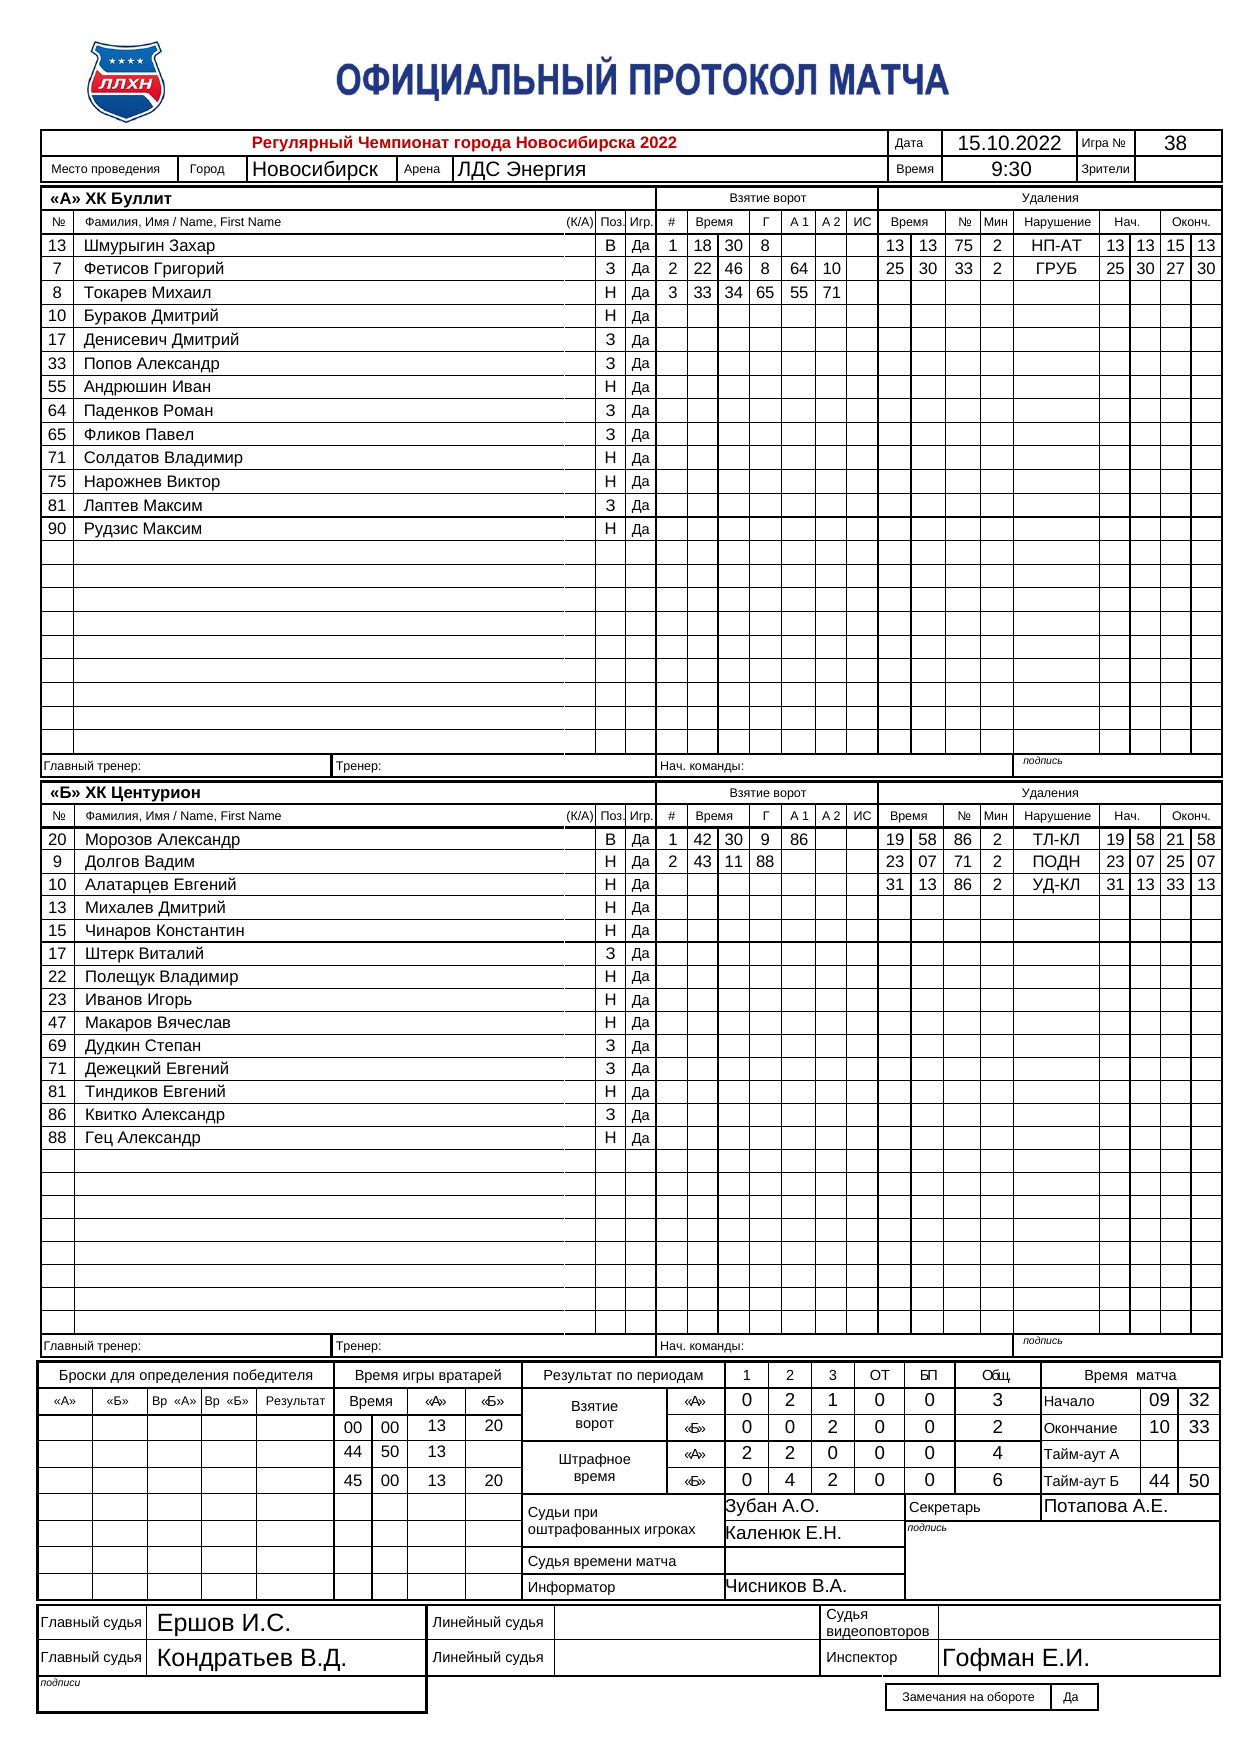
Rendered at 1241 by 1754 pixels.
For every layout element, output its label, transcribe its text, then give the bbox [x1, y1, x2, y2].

table_cell № [42, 211, 73, 233]
table_cell [847, 943, 877, 964]
table_cell [408, 1521, 465, 1546]
table_cell [981, 1173, 1013, 1195]
table_cell [944, 1196, 980, 1218]
table_cell [626, 565, 655, 587]
table_cell [1014, 1058, 1099, 1079]
table_cell [750, 305, 781, 327]
table_cell [1014, 1219, 1099, 1241]
table_cell [1131, 683, 1160, 706]
table_cell [981, 541, 1013, 564]
table_cell [847, 1265, 877, 1287]
table_cell [596, 683, 625, 706]
table_cell [1100, 541, 1129, 564]
table_cell 2 [769, 1389, 811, 1413]
table_cell [782, 518, 815, 540]
table_cell [74, 541, 564, 564]
table_cell [981, 1196, 1013, 1218]
table_cell ИС [847, 211, 877, 233]
table_cell [428, 1677, 882, 1711]
table_cell [782, 494, 815, 516]
table_cell [847, 328, 877, 351]
table_cell [981, 1219, 1013, 1241]
table_cell [74, 730, 564, 753]
table_cell [1131, 612, 1160, 634]
table_cell 25 [1100, 257, 1129, 280]
table_cell [1014, 920, 1099, 941]
table_cell [1161, 305, 1190, 327]
table_cell [335, 1521, 371, 1546]
table_cell [1100, 1104, 1129, 1126]
table_cell [912, 1035, 943, 1057]
table_cell 34 [719, 281, 749, 303]
table_cell [981, 1035, 1013, 1057]
table_cell 19 [879, 829, 910, 849]
table_header Замечания на обороте [887, 1685, 1050, 1709]
table_cell 13 [408, 1416, 465, 1440]
table_cell [782, 1081, 815, 1103]
table_cell [847, 1012, 877, 1033]
table_cell З [596, 1058, 625, 1079]
table_cell Н [596, 1081, 625, 1103]
table_cell [466, 1441, 521, 1467]
table_cell НП-АТ [1014, 235, 1099, 256]
table_cell [1131, 636, 1160, 658]
table_cell [1100, 943, 1129, 964]
table_cell [1161, 966, 1190, 987]
table_cell Инспектор [821, 1640, 938, 1675]
table_cell [565, 588, 595, 611]
table_cell [75, 1219, 564, 1241]
table_cell [1192, 281, 1221, 303]
table_cell [688, 659, 717, 682]
table_cell [750, 1127, 781, 1149]
table_cell [626, 636, 655, 658]
table_cell «А» [668, 1389, 724, 1413]
table_cell [912, 1311, 943, 1333]
table_cell Да [626, 1127, 655, 1149]
table_cell 0 [726, 1389, 768, 1413]
table_cell [912, 305, 945, 327]
table_header 1 [726, 1363, 768, 1387]
table_cell [1131, 1058, 1160, 1079]
table_cell «А» [668, 1442, 724, 1467]
table_cell [816, 1288, 846, 1310]
table_cell 86 [782, 829, 815, 849]
table_cell [626, 1288, 655, 1310]
table_cell [93, 1494, 147, 1520]
table_cell [847, 1219, 877, 1241]
table_cell [75, 1311, 564, 1333]
table_cell 11 [719, 850, 749, 872]
table_cell [688, 1081, 717, 1103]
table_cell [1131, 1242, 1160, 1264]
table_cell [1161, 1288, 1190, 1310]
table_cell [257, 1416, 333, 1440]
table_cell [466, 1547, 521, 1573]
table_cell [1131, 376, 1160, 398]
table_cell [596, 588, 625, 611]
table_cell 43 [688, 850, 717, 872]
table_cell [1014, 352, 1099, 374]
table_cell подпись [1014, 1335, 1221, 1356]
table_cell [93, 1416, 147, 1440]
table_cell Токарев Михаил [74, 281, 564, 303]
table_cell [879, 612, 910, 634]
table_cell [879, 1081, 910, 1103]
table_cell [565, 305, 595, 327]
table_cell 13 [912, 874, 943, 895]
table_cell [42, 565, 73, 587]
table_cell [74, 636, 564, 658]
table_cell 33 [688, 281, 717, 303]
table_cell [1100, 707, 1129, 729]
table_cell [466, 1574, 521, 1599]
table_cell Попов Александр [74, 352, 564, 374]
table_cell Тайм-аут Б [1042, 1468, 1140, 1493]
table_cell 0 [855, 1415, 904, 1440]
table_cell подпись [906, 1522, 1219, 1599]
table_cell Главный судья [39, 1640, 146, 1675]
table_cell 13 [912, 235, 945, 256]
table_cell [1192, 683, 1221, 706]
table_cell Новосибирск [248, 157, 396, 181]
table_cell Время [889, 157, 941, 181]
table_cell 0 [812, 1442, 854, 1467]
table_cell [657, 399, 687, 422]
table_cell 2 [812, 1415, 854, 1440]
table_header Удаления [879, 188, 1221, 209]
table_cell [879, 1012, 910, 1033]
table_cell [688, 470, 717, 493]
table_cell Н [596, 989, 625, 1011]
table_cell Оконч. [1161, 805, 1221, 826]
table_cell [879, 1242, 910, 1264]
table_cell [912, 281, 945, 303]
table_cell [1014, 470, 1099, 493]
table_cell [257, 1574, 333, 1599]
table_cell [626, 1242, 655, 1264]
table_cell [946, 399, 980, 422]
table_cell [847, 281, 877, 303]
table_cell [879, 541, 910, 564]
table_cell [782, 683, 815, 706]
table_cell [719, 874, 749, 895]
table_cell [782, 1219, 815, 1241]
table_cell [750, 588, 781, 611]
table_cell [1161, 1219, 1190, 1241]
table_cell [750, 683, 781, 706]
table_cell [565, 943, 595, 964]
table_cell «Б» [668, 1468, 724, 1493]
table_cell [816, 1173, 846, 1195]
table_cell 18 [688, 235, 717, 256]
table_cell [816, 1035, 846, 1057]
table_cell [657, 659, 687, 682]
table_cell [719, 1196, 749, 1218]
table_cell [847, 423, 877, 445]
table_cell [626, 730, 655, 753]
table_cell [373, 1521, 407, 1546]
table_cell 0 [905, 1389, 954, 1413]
table_cell [1161, 518, 1190, 540]
table_cell 65 [42, 423, 73, 445]
table_cell [1014, 1242, 1099, 1264]
table_cell [626, 659, 655, 682]
table_cell [847, 565, 877, 587]
table_cell [782, 920, 815, 941]
table_cell [657, 423, 687, 445]
table_cell [565, 989, 595, 1011]
table_cell [816, 541, 846, 564]
table_cell [466, 1521, 521, 1546]
table_cell [565, 565, 595, 587]
table_cell № [946, 211, 980, 233]
table_cell (К/А) [565, 211, 595, 233]
table_cell [1161, 730, 1190, 753]
table_cell 9 [750, 829, 781, 849]
table_cell 86 [944, 874, 980, 895]
table_cell [782, 1196, 815, 1218]
table_cell [39, 1416, 92, 1440]
table_cell [816, 376, 846, 398]
table_cell [688, 1173, 717, 1195]
table_cell [847, 1196, 877, 1218]
table_cell [688, 874, 717, 895]
table_cell [750, 1012, 781, 1033]
table_cell 27 [1161, 257, 1190, 280]
table_cell [1161, 352, 1190, 374]
table_cell [657, 352, 687, 374]
table_cell [847, 636, 877, 658]
table_cell [1161, 707, 1190, 729]
table_cell [719, 1081, 749, 1103]
table_cell Н [596, 446, 625, 469]
table_cell [202, 1441, 256, 1467]
table_cell [555, 1606, 819, 1639]
table_cell [1100, 352, 1129, 374]
table_cell [847, 1035, 877, 1057]
table_cell [946, 470, 980, 493]
table_cell [750, 328, 781, 351]
table_cell Н [596, 874, 625, 895]
table_cell [750, 989, 781, 1011]
table_cell [1014, 423, 1099, 445]
table_cell [782, 1242, 815, 1264]
table_cell [1014, 636, 1099, 658]
table_cell [944, 1242, 980, 1264]
table_cell Да [626, 1058, 655, 1079]
table_cell [1192, 896, 1221, 918]
table_cell [816, 518, 846, 540]
table_cell З [596, 328, 625, 351]
table_cell [944, 1058, 980, 1079]
table_cell [657, 541, 687, 564]
table_cell [202, 1416, 256, 1440]
table_cell [626, 707, 655, 729]
table_cell [847, 376, 877, 398]
table_cell [596, 1173, 625, 1195]
table_cell [750, 1242, 781, 1264]
table_cell Город [179, 157, 246, 181]
table_cell 42 [688, 829, 717, 849]
table_cell Бураков Дмитрий [74, 305, 564, 327]
table_cell [1131, 423, 1160, 445]
table_cell [42, 1288, 74, 1310]
table_cell [719, 1104, 749, 1126]
table_cell [565, 494, 595, 516]
table_cell [565, 1150, 595, 1172]
table_cell Линейный судья [428, 1640, 554, 1675]
table_cell [42, 1265, 74, 1287]
table_cell [944, 1288, 980, 1310]
table_cell # [657, 805, 687, 826]
table_cell Фамилия, Имя / Name, First Name [74, 211, 565, 233]
table_cell Судьи при оштрафованных игроках [523, 1495, 724, 1546]
table_cell [335, 1547, 371, 1573]
table_cell 0 [855, 1442, 904, 1467]
table_cell № [944, 805, 980, 826]
table_cell Н [596, 305, 625, 327]
table_cell [879, 1196, 910, 1218]
table_cell [596, 1288, 625, 1310]
table_cell [466, 1494, 521, 1520]
table_cell [42, 1219, 74, 1241]
table_cell Лаптев Максим [74, 494, 564, 516]
table_cell Да [626, 518, 655, 540]
table_cell [688, 305, 717, 327]
table_cell [596, 565, 625, 587]
table_cell [1131, 565, 1160, 587]
table_cell [750, 376, 781, 398]
table_cell [148, 1416, 201, 1440]
table_cell [688, 518, 717, 540]
table_header 38 [1136, 131, 1221, 155]
table_cell [782, 305, 815, 327]
table_cell [1014, 1081, 1099, 1103]
table_cell [75, 1196, 564, 1218]
table_cell Г [750, 211, 781, 233]
table_cell [1014, 541, 1099, 564]
table_cell Да [626, 874, 655, 895]
table_cell 25 [879, 257, 910, 280]
table_cell [74, 659, 564, 682]
table_cell 2 [981, 829, 1013, 849]
table_cell [879, 636, 910, 658]
table_cell Мин [981, 805, 1013, 826]
table_cell [688, 565, 717, 587]
table_cell [944, 1104, 980, 1126]
table_cell 86 [944, 829, 980, 849]
picture [5, 28, 1179, 129]
table_cell [1192, 376, 1221, 398]
table_cell [626, 1196, 655, 1218]
table_cell [847, 1081, 877, 1103]
table_cell [912, 683, 945, 706]
table_cell [626, 1219, 655, 1241]
table_cell [879, 305, 910, 327]
table_cell [1131, 1150, 1160, 1172]
table_cell [782, 989, 815, 1011]
table_cell [946, 281, 980, 303]
table_cell [75, 1265, 564, 1287]
table_cell Да [626, 920, 655, 941]
table_cell Место проведения [42, 157, 177, 181]
table_cell [1192, 1150, 1221, 1172]
table_cell [816, 1058, 846, 1079]
table_cell [946, 707, 980, 729]
table_cell [782, 423, 815, 445]
table_cell 2 [981, 874, 1013, 895]
table_cell [75, 1242, 564, 1264]
table_cell Окончание [1042, 1415, 1140, 1440]
table_cell [148, 1547, 201, 1573]
table_cell Взятие ворот [523, 1389, 666, 1440]
table_cell [1136, 157, 1221, 181]
table_cell Н [596, 281, 625, 303]
table_cell [883, 1677, 1220, 1681]
table_cell [816, 1081, 846, 1103]
table_cell [782, 707, 815, 729]
table_cell Н [596, 1012, 625, 1033]
table_cell Информатор [523, 1575, 724, 1599]
table_cell [816, 588, 846, 611]
table_cell [565, 920, 595, 941]
table_cell [688, 1265, 717, 1287]
table_cell 22 [42, 966, 74, 987]
table_cell [626, 612, 655, 634]
table_cell [981, 683, 1013, 706]
table_cell Начало [1042, 1389, 1140, 1413]
table_cell [750, 612, 781, 634]
table_cell 8 [42, 281, 73, 303]
table_cell 55 [42, 376, 73, 398]
table_cell [565, 281, 595, 303]
table_cell [1100, 1127, 1129, 1149]
table_cell [596, 1196, 625, 1218]
table_cell [1100, 518, 1129, 540]
table_cell [912, 328, 945, 351]
table_cell [981, 494, 1013, 516]
table_cell Главный судья [39, 1606, 146, 1639]
table_cell [1100, 399, 1129, 422]
table_cell 13 [408, 1468, 465, 1493]
table_cell 4 [956, 1442, 1040, 1467]
table_cell З [596, 352, 625, 374]
table_cell [93, 1574, 147, 1599]
table_cell [565, 423, 595, 445]
table_cell 0 [726, 1415, 768, 1440]
table_cell 10 [42, 874, 74, 895]
table_cell [565, 257, 595, 280]
table_cell [981, 989, 1013, 1011]
table_cell [1192, 1173, 1221, 1195]
table_cell [42, 1242, 74, 1264]
table_cell [847, 352, 877, 374]
table_cell [847, 920, 877, 941]
table_cell [42, 612, 73, 634]
table_cell [847, 1150, 877, 1172]
table_cell 75 [946, 235, 980, 256]
table_cell [981, 328, 1013, 351]
table_cell [879, 730, 910, 753]
table_cell [1161, 541, 1190, 564]
table_cell [847, 829, 877, 849]
table_cell 55 [782, 281, 815, 303]
table_cell [1014, 1035, 1099, 1057]
table_cell [816, 636, 846, 658]
table_cell 10 [42, 305, 73, 327]
table_cell [750, 399, 781, 422]
table_cell [202, 1547, 256, 1573]
table_cell [1131, 1104, 1160, 1126]
table_cell [719, 541, 749, 564]
table_cell [565, 707, 595, 729]
table_cell [565, 850, 595, 872]
table_cell [565, 1173, 595, 1195]
table_cell [1161, 636, 1190, 658]
table_cell [688, 352, 717, 374]
table_cell [565, 1242, 595, 1264]
table_cell [1192, 1196, 1221, 1218]
table_cell [782, 1311, 815, 1333]
table_cell [657, 943, 687, 964]
table_cell [946, 446, 980, 469]
table_cell [1192, 588, 1221, 611]
table_cell [879, 518, 910, 540]
table_cell [719, 1012, 749, 1033]
table_cell 30 [1131, 257, 1160, 280]
table_cell [1161, 989, 1190, 1011]
table_cell [75, 1288, 564, 1310]
table_cell 21 [1161, 829, 1190, 849]
table_cell В [596, 829, 625, 849]
table_cell [750, 1265, 781, 1287]
table_cell [719, 1219, 749, 1241]
table_cell [782, 966, 815, 987]
table_cell [1100, 1219, 1129, 1241]
table_cell [879, 565, 910, 587]
table_cell [688, 1035, 717, 1057]
table_cell 13 [42, 235, 73, 256]
table_cell [816, 730, 846, 753]
table_cell [750, 1104, 781, 1126]
table_header Да [1052, 1685, 1097, 1709]
table_cell 13 [408, 1441, 465, 1467]
table_cell [750, 518, 781, 540]
table_cell [946, 518, 980, 540]
table_cell 25 [1161, 850, 1190, 872]
table_cell Время [335, 1389, 407, 1413]
table_cell «Б» [93, 1389, 147, 1413]
table_cell Фетисов Григорий [74, 257, 564, 280]
table_cell [1100, 305, 1129, 327]
table_cell [782, 1035, 815, 1057]
table_cell [688, 730, 717, 753]
table_cell [626, 1150, 655, 1172]
table_cell [726, 1548, 904, 1573]
table_cell [565, 376, 595, 398]
table_cell З [596, 257, 625, 280]
table_header 15.10.2022 [943, 131, 1076, 155]
table_cell Судья видеоповторов [821, 1606, 938, 1639]
table_cell [1014, 1104, 1099, 1126]
table_cell [1100, 612, 1129, 634]
table_cell Фликов Павел [74, 423, 564, 445]
table_cell [688, 541, 717, 564]
table_cell [688, 636, 717, 658]
table_cell 17 [42, 328, 73, 351]
table_cell 30 [1192, 257, 1221, 280]
table_cell Да [626, 235, 655, 256]
table_cell Михалев Дмитрий [75, 896, 564, 918]
table_cell [847, 541, 877, 564]
table_cell [42, 636, 73, 658]
table_cell [39, 1574, 92, 1599]
table_cell З [596, 494, 625, 516]
table_cell [912, 659, 945, 682]
table_cell [879, 989, 910, 1011]
table_cell [750, 896, 781, 918]
table_cell [912, 1058, 943, 1079]
table_cell Да [626, 943, 655, 964]
table_cell [1192, 1311, 1221, 1333]
table_cell [912, 352, 945, 374]
table_cell [1131, 730, 1160, 753]
table_cell [1131, 1127, 1160, 1149]
table_cell [782, 1058, 815, 1079]
table_cell Нач. команды: [657, 1335, 1012, 1356]
table_cell [879, 328, 910, 351]
table_cell [657, 518, 687, 540]
table_cell Время [688, 211, 749, 233]
table_cell 4 [769, 1468, 811, 1493]
table_cell Шмурыгин Захар [74, 235, 564, 256]
table_cell [565, 399, 595, 422]
table_cell [1014, 376, 1099, 398]
table_cell [93, 1547, 147, 1573]
table_cell [688, 1219, 717, 1241]
table_cell [981, 518, 1013, 540]
table_cell Ершов И.С. [147, 1606, 425, 1639]
table_cell Да [626, 1104, 655, 1126]
table_cell Нач. команды: [657, 755, 1012, 776]
table_cell [1014, 612, 1099, 634]
table_cell [596, 1150, 625, 1172]
table_cell [719, 1058, 749, 1079]
table_cell [657, 1288, 687, 1310]
table_header Броски для определения победителя [39, 1363, 333, 1387]
table_header Время матча [1042, 1363, 1219, 1387]
table_cell [944, 1150, 980, 1172]
table_cell 58 [912, 829, 943, 849]
table_cell [1192, 446, 1221, 469]
table_cell [912, 989, 943, 1011]
table_cell Зубан А.О. [726, 1495, 904, 1520]
table_cell Чисников В.А. [726, 1575, 904, 1599]
table_cell В [596, 235, 625, 256]
table_cell [1161, 612, 1190, 634]
table_cell [1014, 1288, 1099, 1310]
table_cell [565, 683, 595, 706]
table_cell [750, 943, 781, 964]
table_cell [847, 1242, 877, 1264]
table_cell [912, 1242, 943, 1264]
table_cell [912, 1196, 943, 1218]
table_cell Да [626, 281, 655, 303]
table_cell [202, 1468, 256, 1493]
table_cell [688, 943, 717, 964]
table_cell [1014, 896, 1099, 918]
table_cell [719, 1035, 749, 1057]
table_cell [847, 399, 877, 422]
table_cell [944, 1219, 980, 1241]
table_cell [750, 1150, 781, 1172]
table_cell [946, 730, 980, 753]
table_cell [816, 1242, 846, 1264]
table_cell [1192, 1242, 1221, 1264]
table_cell Андрюшин Иван [74, 376, 564, 398]
table_cell [657, 896, 687, 918]
table_cell [688, 896, 717, 918]
table_cell Рудзис Максим [74, 518, 564, 540]
table_cell [750, 1081, 781, 1103]
table_cell [565, 1081, 595, 1103]
table_cell 75 [42, 470, 73, 493]
table_cell [1131, 1265, 1160, 1287]
table_cell [1161, 328, 1190, 351]
table_cell 50 [1179, 1468, 1219, 1493]
table_cell [782, 636, 815, 658]
table_cell [816, 966, 846, 987]
table_cell 30 [912, 257, 945, 280]
table_cell Н [596, 850, 625, 872]
table_cell [816, 896, 846, 918]
table_cell 2 [981, 850, 1013, 872]
table_cell [782, 328, 815, 351]
table_cell [944, 896, 980, 918]
table_cell [657, 707, 687, 729]
table_cell 30 [719, 829, 749, 849]
table_cell [626, 1173, 655, 1195]
table_cell [75, 1150, 564, 1172]
table_cell [981, 1288, 1013, 1310]
table_cell [42, 730, 73, 753]
table_cell [847, 470, 877, 493]
table_cell [565, 352, 595, 374]
table_cell [981, 565, 1013, 587]
table_cell [1100, 1196, 1129, 1218]
table_cell [39, 1521, 92, 1546]
table_cell [1161, 281, 1190, 303]
table_cell [373, 1494, 407, 1520]
table_cell [816, 399, 846, 422]
table_cell Каленюк Е.Н. [726, 1521, 904, 1546]
table_cell [657, 328, 687, 351]
table_cell 07 [912, 850, 943, 872]
table_cell [1161, 683, 1190, 706]
table_cell 2 [956, 1415, 1040, 1440]
table_cell [944, 1012, 980, 1033]
table_cell 30 [719, 235, 749, 256]
table_cell Вр «Б» [202, 1389, 256, 1413]
table_cell [847, 518, 877, 540]
table_cell [816, 707, 846, 729]
table_cell 44 [335, 1441, 371, 1467]
table_cell [688, 446, 717, 469]
table_cell [719, 423, 749, 445]
table_cell [816, 1265, 846, 1287]
table_cell [657, 1058, 687, 1079]
table_cell 64 [42, 399, 73, 422]
table_cell [981, 1081, 1013, 1103]
table_cell [657, 874, 687, 895]
table_cell [565, 235, 595, 256]
table_cell [912, 376, 945, 398]
table_cell [1014, 730, 1099, 753]
table_cell [879, 1035, 910, 1057]
table_cell [816, 1127, 846, 1149]
table_cell [1192, 399, 1221, 422]
table_cell [879, 659, 910, 682]
table_cell [1131, 966, 1160, 987]
table_cell 58 [1131, 829, 1160, 849]
table_cell [879, 1265, 910, 1287]
table_cell [1192, 565, 1221, 587]
table_cell [719, 518, 749, 540]
table_cell [879, 920, 910, 941]
table_header Время игры вратарей [335, 1363, 521, 1387]
table_header Игра № [1078, 131, 1134, 155]
table_cell [565, 874, 595, 895]
table_cell [657, 588, 687, 611]
table_cell [981, 920, 1013, 941]
table_cell [1014, 659, 1099, 682]
table_cell [657, 305, 687, 327]
table_cell 2 [657, 257, 687, 280]
table_cell 44 [1141, 1468, 1177, 1493]
table_cell Н [596, 920, 625, 941]
table_cell 2 [812, 1468, 854, 1493]
table_cell Макаров Вячеслав [75, 1012, 564, 1033]
table_cell [912, 470, 945, 493]
table_cell 20 [466, 1468, 521, 1493]
table_cell [816, 565, 846, 587]
table_cell № [42, 805, 74, 826]
table_cell [688, 328, 717, 351]
table_cell [257, 1468, 333, 1493]
table_cell [1100, 281, 1129, 303]
table_cell Долгов Вадим [75, 850, 564, 872]
table_cell [657, 1265, 687, 1287]
table_cell [1100, 966, 1129, 987]
table_header Общ. [956, 1363, 1040, 1387]
table_cell [1100, 446, 1129, 469]
table_cell 31 [1100, 874, 1129, 895]
table_cell (К/А) [565, 805, 595, 826]
table_cell [42, 707, 73, 729]
table_cell [750, 494, 781, 516]
table_cell [408, 1494, 465, 1520]
table_cell [1100, 683, 1129, 706]
table_cell [688, 1196, 717, 1218]
table_cell 0 [769, 1415, 811, 1440]
table_cell [1100, 1288, 1129, 1310]
table_cell 9 [42, 850, 74, 872]
table_cell Мин [981, 211, 1013, 233]
table_cell 13 [1100, 235, 1129, 256]
table_cell [847, 874, 877, 895]
table_cell 0 [855, 1468, 904, 1493]
table_cell 20 [466, 1416, 521, 1440]
table_cell А 2 [816, 805, 846, 826]
table_cell [782, 376, 815, 398]
table_cell [816, 943, 846, 964]
table_cell [1100, 730, 1129, 753]
table_cell [1192, 636, 1221, 658]
table_cell [879, 399, 910, 422]
table_cell [719, 896, 749, 918]
table_cell [719, 707, 749, 729]
table_cell [1131, 943, 1160, 964]
table_cell 0 [855, 1389, 904, 1413]
table_cell 20 [42, 829, 74, 849]
table_cell [847, 235, 877, 256]
table_cell 10 [816, 257, 846, 280]
table_cell Оконч. [1161, 211, 1221, 233]
table_cell [912, 446, 945, 469]
table_cell [1161, 1081, 1190, 1103]
table_cell [981, 1058, 1013, 1079]
table_cell [981, 896, 1013, 918]
table_cell Да [626, 1081, 655, 1103]
table_cell [626, 683, 655, 706]
table_cell [657, 1150, 687, 1172]
table_cell [257, 1441, 333, 1467]
table_cell [912, 730, 945, 753]
table_cell [879, 376, 910, 398]
table_cell [719, 943, 749, 964]
table_cell З [596, 1104, 625, 1126]
table_cell Н [596, 518, 625, 540]
table_cell [1131, 305, 1160, 327]
table_cell [688, 423, 717, 445]
table_cell [912, 494, 945, 516]
table_cell [912, 1288, 943, 1310]
table_cell [816, 1311, 846, 1333]
table_cell А 1 [782, 211, 815, 233]
table_cell [1100, 1265, 1129, 1287]
table_cell [847, 966, 877, 987]
table_cell [1161, 1311, 1190, 1333]
table_cell [981, 423, 1013, 445]
table_cell [657, 989, 687, 1011]
table_cell [750, 352, 781, 374]
table_cell [1192, 989, 1221, 1011]
table_cell [944, 1035, 980, 1057]
table_cell [1100, 989, 1129, 1011]
table_cell [1131, 989, 1160, 1011]
table_cell [750, 1173, 781, 1195]
table_cell [1192, 541, 1221, 564]
table_cell [946, 423, 980, 445]
table_cell Да [626, 829, 655, 849]
table_cell [657, 1311, 687, 1333]
table_cell [1131, 707, 1160, 729]
table_cell Солдатов Владимир [74, 446, 564, 469]
table_cell [657, 1196, 687, 1218]
table_cell [981, 470, 1013, 493]
table_cell [1161, 1127, 1190, 1149]
table_cell [75, 1173, 564, 1195]
table_cell [782, 1104, 815, 1126]
table_cell [719, 659, 749, 682]
table_cell [816, 305, 846, 327]
table_cell [565, 1012, 595, 1033]
table_cell [847, 1058, 877, 1079]
table_cell [688, 1311, 717, 1333]
table_cell [1131, 1173, 1160, 1195]
table_cell [1100, 376, 1129, 398]
table_cell [1192, 352, 1221, 374]
table_cell 15 [42, 920, 74, 941]
table_cell [1161, 376, 1190, 398]
table_cell [946, 305, 980, 327]
table_cell [42, 1196, 74, 1218]
table_cell [657, 494, 687, 516]
table_cell [1014, 305, 1099, 327]
table_cell 86 [42, 1104, 74, 1126]
table_cell [1100, 636, 1129, 658]
table_cell [782, 1288, 815, 1310]
table_header Дата [889, 131, 941, 155]
table_cell 15 [1161, 235, 1190, 256]
table_cell [782, 588, 815, 611]
table_cell подписи [39, 1677, 425, 1711]
table_cell 81 [42, 494, 73, 516]
table_cell [1131, 588, 1160, 611]
table_cell [1014, 446, 1099, 469]
table_cell [596, 612, 625, 634]
table_cell [879, 1288, 910, 1310]
table_cell [1131, 494, 1160, 516]
table_cell Да [626, 896, 655, 918]
table_cell УД-КЛ [1014, 874, 1099, 895]
table_cell Морозов Александр [75, 829, 564, 849]
table_cell Время [879, 805, 943, 826]
table_cell Время [879, 211, 945, 233]
table_cell Да [626, 446, 655, 469]
table_cell [782, 1173, 815, 1195]
table_cell [1100, 920, 1129, 941]
table_cell 8 [750, 257, 781, 280]
table_cell [1161, 1150, 1190, 1172]
table_cell [879, 1311, 910, 1333]
table_cell [688, 612, 717, 634]
table_cell Арена [398, 157, 452, 181]
table_cell [782, 1127, 815, 1149]
table_cell Да [626, 305, 655, 327]
table_cell 33 [1179, 1415, 1219, 1440]
table_cell [981, 1150, 1013, 1172]
table_cell [565, 470, 595, 493]
table_cell Нарожнев Виктор [74, 470, 564, 493]
table_cell [1161, 1196, 1190, 1218]
table_cell [944, 966, 980, 987]
table_cell [1192, 1219, 1221, 1241]
table_cell [847, 707, 877, 729]
table_cell [688, 1012, 717, 1033]
table_cell [373, 1574, 407, 1599]
table_cell [719, 565, 749, 587]
table_cell [946, 612, 980, 634]
table_cell [912, 518, 945, 540]
table_cell Н [596, 470, 625, 493]
table_cell [879, 588, 910, 611]
table_cell [565, 966, 595, 987]
table_cell [596, 1219, 625, 1241]
table_cell Тренер: [333, 1335, 655, 1356]
table_cell [750, 541, 781, 564]
table_cell [1131, 659, 1160, 682]
table_cell 13 [1131, 874, 1160, 895]
table_cell 22 [688, 257, 717, 280]
table_cell [912, 1081, 943, 1103]
table_cell [816, 920, 846, 941]
table_cell Нарушение [1014, 805, 1099, 826]
table_cell 3 [657, 281, 687, 303]
table_cell 0 [905, 1468, 954, 1493]
table_cell [847, 850, 877, 872]
table_cell [657, 470, 687, 493]
table_cell [408, 1547, 465, 1573]
table_cell [782, 943, 815, 964]
table_cell [981, 588, 1013, 611]
table_cell Зрители [1078, 157, 1134, 181]
table_cell [565, 896, 595, 918]
table_cell [688, 683, 717, 706]
table_cell [1161, 1265, 1190, 1287]
table_cell [42, 1311, 74, 1333]
table_cell [912, 707, 945, 729]
table_cell [596, 659, 625, 682]
table_cell [688, 1104, 717, 1126]
table_cell [1131, 470, 1160, 493]
table_cell Н [596, 896, 625, 918]
table_cell Время [688, 805, 749, 826]
table_cell [1100, 494, 1129, 516]
table_cell [657, 1219, 687, 1241]
table_cell [257, 1521, 333, 1546]
table_cell [373, 1547, 407, 1573]
table_cell [1131, 1081, 1160, 1103]
table_cell «А» [408, 1389, 465, 1413]
table_cell [565, 1219, 595, 1241]
table_cell [750, 446, 781, 469]
table_cell [565, 541, 595, 564]
table_cell [719, 399, 749, 422]
table_cell [816, 470, 846, 493]
table_cell [1131, 399, 1160, 422]
table_cell [1100, 659, 1129, 682]
table_cell 0 [905, 1442, 954, 1467]
table_cell Потапова А.Е. [1042, 1495, 1219, 1520]
table_header Взятие ворот [657, 188, 877, 209]
table_cell [74, 612, 564, 634]
table_cell 2 [769, 1442, 811, 1467]
table_cell 13 [1192, 874, 1221, 895]
table_cell [1161, 1173, 1190, 1195]
table_cell [981, 1104, 1013, 1126]
table_cell [565, 1127, 595, 1149]
table_cell [1014, 1127, 1099, 1149]
table_cell [1161, 1012, 1190, 1033]
table_cell [148, 1494, 201, 1520]
table_cell [1131, 518, 1160, 540]
table_cell [750, 1311, 781, 1333]
table_cell 33 [946, 257, 980, 280]
table_cell Да [626, 376, 655, 398]
table_cell [719, 1173, 749, 1195]
table_cell Поз. [596, 805, 625, 826]
table_cell [688, 588, 717, 611]
table_cell [688, 376, 717, 398]
table_cell [981, 1242, 1013, 1264]
table_cell [1131, 281, 1160, 303]
table_cell [202, 1574, 256, 1599]
table_cell [946, 565, 980, 587]
table_cell [782, 659, 815, 682]
table_cell 00 [335, 1416, 371, 1440]
table_cell ГРУБ [1014, 257, 1099, 280]
table_cell Да [626, 470, 655, 493]
table_cell [74, 565, 564, 587]
table_cell [912, 588, 945, 611]
table_cell [816, 328, 846, 351]
table_cell [565, 446, 595, 469]
table_header Результат по периодам [523, 1363, 724, 1387]
table_cell [1161, 470, 1190, 493]
table_cell [879, 446, 910, 469]
table_cell Нач. [1100, 805, 1160, 826]
table_cell [335, 1494, 371, 1520]
table_cell [657, 612, 687, 634]
table_cell [944, 1265, 980, 1287]
table_cell [719, 1311, 749, 1333]
table_cell [1192, 470, 1221, 493]
table_cell [42, 541, 73, 564]
table_cell [1014, 1173, 1099, 1195]
table_header 2 [769, 1363, 811, 1387]
table_cell [148, 1441, 201, 1467]
table_cell [879, 1058, 910, 1079]
table_cell [750, 423, 781, 445]
table_cell [1179, 1441, 1219, 1467]
table_cell Гофман Е.И. [939, 1640, 1219, 1675]
table_cell [847, 683, 877, 706]
table_cell [719, 989, 749, 1011]
table_cell [816, 1219, 846, 1241]
table_cell [1100, 1081, 1129, 1103]
table_cell [1192, 1012, 1221, 1033]
table_cell [816, 850, 846, 872]
table_cell [719, 588, 749, 611]
table_cell Н [596, 966, 625, 987]
table_cell Алатарцев Евгений [75, 874, 564, 895]
table_cell [944, 1127, 980, 1149]
table_cell [596, 541, 625, 564]
table_cell [719, 446, 749, 469]
table_cell [93, 1468, 147, 1493]
table_cell [719, 920, 749, 941]
table_cell [816, 446, 846, 469]
table_cell [42, 659, 73, 682]
table_cell [565, 730, 595, 753]
table_cell [946, 328, 980, 351]
table_cell Нач. [1100, 211, 1160, 233]
table_cell 88 [750, 850, 781, 872]
table_cell 1 [812, 1389, 854, 1413]
table_cell 46 [719, 257, 749, 280]
table_cell [688, 966, 717, 987]
table_cell [782, 1012, 815, 1033]
table_cell [847, 989, 877, 1011]
table_header ОТ [855, 1363, 904, 1387]
table_cell [912, 423, 945, 445]
table_cell [1161, 565, 1190, 587]
table_cell [565, 1196, 595, 1218]
table_cell [912, 1219, 943, 1241]
table_cell [981, 730, 1013, 753]
table_cell [1131, 1012, 1160, 1033]
table_cell [981, 612, 1013, 634]
table_cell 09 [1141, 1389, 1177, 1413]
table_cell [912, 565, 945, 587]
table_cell [1192, 966, 1221, 987]
table_cell [912, 1012, 943, 1033]
table_cell Главный тренер: [42, 1335, 330, 1356]
table_cell [1161, 1035, 1190, 1057]
table_cell [816, 1012, 846, 1033]
table_cell [1014, 588, 1099, 611]
table_cell [782, 565, 815, 587]
table_cell [816, 1104, 846, 1126]
table_cell 19 [1100, 829, 1129, 849]
table_cell [750, 966, 781, 987]
table_cell [1131, 446, 1160, 469]
table_cell [719, 305, 749, 327]
table_cell [847, 1173, 877, 1195]
table_cell Да [626, 850, 655, 872]
table_cell [750, 565, 781, 587]
table_cell 07 [1192, 850, 1221, 872]
table_cell Да [626, 352, 655, 374]
table_cell [981, 305, 1013, 327]
table_cell 81 [42, 1081, 74, 1103]
table_cell 64 [782, 257, 815, 280]
table_cell [657, 683, 687, 706]
table_cell [981, 376, 1013, 398]
table_cell [816, 659, 846, 682]
table_cell Поз. [596, 211, 625, 233]
table_cell 13 [879, 235, 910, 256]
table_cell [782, 235, 815, 256]
table_cell [944, 1311, 980, 1333]
table_cell [912, 966, 943, 987]
table_cell [847, 1288, 877, 1310]
table_cell [1192, 707, 1221, 729]
table_cell Линейный судья [428, 1606, 554, 1639]
table_cell [1192, 730, 1221, 753]
table_cell [879, 423, 910, 445]
table_cell Кондратьев В.Д. [147, 1640, 425, 1675]
table_cell [816, 989, 846, 1011]
table_cell [879, 966, 910, 987]
table_cell [596, 730, 625, 753]
table_cell [1192, 518, 1221, 540]
table_cell [782, 612, 815, 634]
table_cell [879, 1173, 910, 1195]
table_cell [148, 1468, 201, 1493]
table_cell 33 [1161, 874, 1190, 895]
table_cell [1014, 1150, 1099, 1172]
table_cell [565, 1288, 595, 1310]
table_cell ПОДН [1014, 850, 1099, 872]
table_cell [912, 541, 945, 564]
table_cell [816, 423, 846, 445]
table_header Регулярный Чемпионат города Новосибирска 2022 [42, 131, 887, 155]
table_cell 13 [1192, 235, 1221, 256]
table_cell [657, 446, 687, 469]
table_cell [1161, 399, 1190, 422]
table_cell [596, 707, 625, 729]
table_cell [847, 446, 877, 469]
table_cell «Б » [466, 1389, 521, 1413]
table_cell Игр. [626, 805, 655, 826]
table_cell [981, 1012, 1013, 1033]
table_cell [912, 943, 943, 964]
table_cell [782, 730, 815, 753]
table_cell 07 [1131, 850, 1160, 872]
table_cell Да [626, 989, 655, 1011]
table_cell [565, 1104, 595, 1126]
table_cell [912, 1127, 943, 1149]
table_cell [782, 896, 815, 918]
table_cell [912, 1150, 943, 1172]
table_cell [1100, 1012, 1129, 1033]
table_cell [879, 1150, 910, 1172]
table_cell [719, 636, 749, 658]
table_cell [1161, 659, 1190, 682]
table_cell [782, 850, 815, 872]
table_cell Да [626, 257, 655, 280]
table_cell [816, 352, 846, 374]
table_cell [74, 588, 564, 611]
table_cell [912, 1104, 943, 1126]
table_cell [555, 1640, 819, 1675]
table_cell Г [750, 805, 781, 826]
table_cell [257, 1494, 333, 1520]
table_cell 58 [1192, 829, 1221, 849]
table_cell [847, 896, 877, 918]
table_cell [1014, 1012, 1099, 1033]
table_cell [1014, 943, 1099, 964]
table_cell Секретарь [906, 1495, 1040, 1520]
table_header БП [905, 1363, 954, 1387]
table_cell [74, 707, 564, 729]
table_cell [981, 1265, 1013, 1287]
table_cell Н [596, 376, 625, 398]
table_cell Штерк Виталий [75, 943, 564, 964]
table_header «Б» ХК Центурион [42, 783, 655, 803]
table_cell [1014, 1311, 1099, 1333]
table_cell 47 [42, 1012, 74, 1033]
table_cell [657, 1104, 687, 1126]
table_cell [719, 376, 749, 398]
table_cell [719, 1288, 749, 1310]
table_cell [939, 1606, 1219, 1639]
table_cell Н [596, 1127, 625, 1149]
table_cell [39, 1494, 92, 1520]
table_cell [1014, 966, 1099, 987]
table_cell Да [626, 494, 655, 516]
table_cell [944, 1081, 980, 1103]
table_cell [688, 1242, 717, 1264]
table_cell 00 [373, 1468, 407, 1493]
table_cell [782, 1150, 815, 1172]
table_cell [816, 494, 846, 516]
table_cell [1131, 896, 1160, 918]
table_cell [1131, 1288, 1160, 1310]
table_cell [946, 659, 980, 682]
table_cell 23 [1100, 850, 1129, 872]
table_cell [1192, 1288, 1221, 1310]
table_cell З [596, 423, 625, 445]
table_cell Полещук Владимир [75, 966, 564, 987]
table_cell [565, 1035, 595, 1057]
table_cell [946, 494, 980, 516]
table_cell [750, 730, 781, 753]
table_cell [719, 966, 749, 987]
table_cell [596, 1265, 625, 1287]
table_cell [847, 588, 877, 611]
table_cell 0 [905, 1415, 954, 1440]
table_cell 3 [956, 1389, 1040, 1413]
table_cell [750, 1196, 781, 1218]
table_cell [1014, 281, 1099, 303]
table_cell [148, 1574, 201, 1599]
table_cell [657, 376, 687, 398]
table_cell [1161, 920, 1190, 941]
table_cell [657, 636, 687, 658]
table_cell [1014, 399, 1099, 422]
table_cell [782, 470, 815, 493]
table_cell [657, 920, 687, 941]
table_cell [1192, 305, 1221, 327]
table_cell [816, 683, 846, 706]
table_cell 00 [373, 1416, 407, 1440]
table_cell [944, 943, 980, 964]
table_cell [596, 1242, 625, 1264]
table_cell [847, 305, 877, 327]
table_cell 13 [42, 896, 74, 918]
table_cell 2 [726, 1442, 768, 1467]
table_cell [944, 989, 980, 1011]
table_cell [657, 966, 687, 987]
table_cell [847, 1127, 877, 1149]
table_cell [879, 281, 910, 303]
table_cell [981, 966, 1013, 987]
table_cell [750, 470, 781, 493]
table_cell [981, 659, 1013, 682]
table_cell 17 [42, 943, 74, 964]
table_cell Судья времени матча [523, 1548, 724, 1573]
table_cell [782, 399, 815, 422]
table_cell [719, 1265, 749, 1287]
table_cell [1192, 1081, 1221, 1103]
table_cell [847, 612, 877, 634]
table_cell Да [626, 1035, 655, 1057]
table_cell [1100, 1035, 1129, 1057]
table_cell 1 [657, 829, 687, 849]
table_cell # [657, 211, 687, 233]
table_cell [1100, 1150, 1129, 1172]
table_cell [981, 943, 1013, 964]
table_cell [981, 281, 1013, 303]
table_cell З [596, 399, 625, 422]
table_cell [565, 829, 595, 849]
table_cell 90 [42, 518, 73, 540]
table_cell [879, 1219, 910, 1241]
table_cell [944, 1173, 980, 1195]
table_cell [1131, 541, 1160, 564]
table_cell [912, 612, 945, 634]
table_cell [1161, 1104, 1190, 1126]
table_cell [657, 1012, 687, 1033]
table_cell 50 [373, 1441, 407, 1467]
table_cell [657, 1127, 687, 1149]
table_cell [93, 1521, 147, 1546]
table_cell [688, 1127, 717, 1149]
table_header 3 [812, 1363, 854, 1387]
table_cell [847, 659, 877, 682]
table_cell [1192, 943, 1221, 964]
table_cell [981, 446, 1013, 469]
table_cell [626, 541, 655, 564]
table_cell 32 [1179, 1389, 1219, 1413]
table_cell [1192, 328, 1221, 351]
table_cell 23 [42, 989, 74, 1011]
table_cell 1 [657, 235, 687, 256]
table_cell [782, 541, 815, 564]
table_cell 69 [42, 1035, 74, 1057]
table_cell [719, 352, 749, 374]
table_cell [1014, 494, 1099, 516]
table_cell [1014, 565, 1099, 587]
table_cell [1014, 518, 1099, 540]
table_cell [782, 352, 815, 374]
table_cell Да [626, 423, 655, 445]
table_cell [42, 588, 73, 611]
table_cell Чинаров Константин [75, 920, 564, 941]
table_cell [719, 730, 749, 753]
table_cell [1192, 1265, 1221, 1287]
table_cell [750, 920, 781, 941]
table_cell Тайм-аут А [1042, 1441, 1140, 1467]
table_cell [688, 707, 717, 729]
table_cell [565, 1265, 595, 1287]
table_cell З [596, 943, 625, 964]
table_cell [1014, 1265, 1099, 1287]
table_cell [596, 636, 625, 658]
table_cell [946, 376, 980, 398]
table_cell [1014, 1196, 1099, 1218]
table_cell Тиндиков Евгений [75, 1081, 564, 1103]
table_cell Игр. [626, 211, 655, 233]
table_header Взятие ворот [657, 783, 877, 803]
table_cell [42, 683, 73, 706]
table_cell [39, 1441, 92, 1467]
table_cell [750, 636, 781, 658]
table_cell 31 [879, 874, 910, 895]
table_cell [1014, 683, 1099, 706]
table_cell [1192, 659, 1221, 682]
table_cell 7 [42, 257, 73, 280]
table_cell [1192, 1058, 1221, 1079]
table_cell [912, 399, 945, 422]
table_cell Тренер: [333, 755, 655, 776]
table_cell [1100, 328, 1129, 351]
table_cell [626, 1311, 655, 1333]
table_cell [657, 730, 687, 753]
table_cell [1161, 446, 1190, 469]
table_cell [946, 541, 980, 564]
table_cell 2 [657, 850, 687, 872]
table_cell [1100, 588, 1129, 611]
table_cell [1131, 920, 1160, 941]
table_cell [626, 1265, 655, 1287]
table_cell [1131, 1196, 1160, 1218]
table_cell Главный тренер: [42, 755, 330, 776]
table_cell [719, 1242, 749, 1264]
table_cell [782, 446, 815, 469]
table_cell [719, 1127, 749, 1149]
table_cell 6 [956, 1468, 1040, 1493]
table_cell [1099, 1682, 1220, 1711]
table_cell [257, 1547, 333, 1573]
table_cell [750, 874, 781, 895]
table_cell [596, 1311, 625, 1333]
table_cell [1131, 328, 1160, 351]
table_cell [408, 1574, 465, 1599]
table_cell [1192, 423, 1221, 445]
table_cell [847, 257, 877, 280]
table_cell [719, 1150, 749, 1172]
table_cell [202, 1494, 256, 1520]
table_cell [719, 494, 749, 516]
table_cell [912, 1265, 943, 1287]
table_cell [657, 1081, 687, 1103]
table_cell Фамилия, Имя / Name, First Name [75, 805, 565, 826]
table_cell [1192, 920, 1221, 941]
table_cell [42, 1173, 74, 1195]
table_cell [688, 494, 717, 516]
table_cell [750, 707, 781, 729]
table_cell [39, 1547, 92, 1573]
table_cell [1100, 896, 1129, 918]
table_cell [688, 1058, 717, 1079]
table_cell [981, 707, 1013, 729]
table_cell [816, 829, 846, 849]
table_cell [202, 1521, 256, 1546]
table_cell [750, 1288, 781, 1310]
table_cell [148, 1521, 201, 1546]
table_cell [750, 1058, 781, 1079]
table_header Удаления [879, 783, 1221, 803]
table_cell [1100, 1311, 1129, 1333]
table_cell [944, 920, 980, 941]
table_cell [1100, 1058, 1129, 1079]
table_cell [847, 730, 877, 753]
table_cell [657, 1242, 687, 1264]
table_cell [1192, 1127, 1221, 1149]
table_cell [750, 1035, 781, 1057]
table_cell [657, 1173, 687, 1195]
table_cell [879, 943, 910, 964]
table_cell [1100, 423, 1129, 445]
table_cell [688, 1288, 717, 1310]
table_cell 71 [944, 850, 980, 872]
table_cell [42, 1150, 74, 1172]
table_cell 88 [42, 1127, 74, 1149]
table_cell 23 [879, 850, 910, 872]
table_cell [719, 328, 749, 351]
table_cell [912, 896, 943, 918]
table_cell [1131, 1219, 1160, 1241]
table_cell [912, 1173, 943, 1195]
table_cell [1161, 943, 1190, 964]
table_cell [816, 1150, 846, 1172]
table_cell 71 [42, 1058, 74, 1079]
table_cell [565, 659, 595, 682]
table_cell Квитко Александр [75, 1104, 564, 1126]
table_cell [1100, 470, 1129, 493]
table_cell [879, 896, 910, 918]
table_cell [1161, 588, 1190, 611]
table_cell [981, 1311, 1013, 1333]
table_cell ТЛ-КЛ [1014, 829, 1099, 849]
table_cell 65 [750, 281, 781, 303]
table_cell [750, 659, 781, 682]
table_cell Иванов Игорь [75, 989, 564, 1011]
table_cell [1192, 612, 1221, 634]
table_cell [719, 683, 749, 706]
table_cell [1014, 989, 1099, 1011]
table_cell [750, 1219, 781, 1241]
table_header «А» ХК Буллит [42, 188, 655, 209]
table_cell [816, 612, 846, 634]
table_cell [1100, 1242, 1129, 1264]
table_cell З [596, 1035, 625, 1057]
table_cell [39, 1468, 92, 1493]
table_cell [1192, 494, 1221, 516]
table_cell [1161, 1058, 1190, 1079]
table_cell А 1 [782, 805, 815, 826]
table_cell [879, 494, 910, 516]
table_cell [816, 1196, 846, 1218]
table_cell Да [626, 399, 655, 422]
table_cell «А» [39, 1389, 92, 1413]
table_cell [946, 588, 980, 611]
table_cell [1131, 1035, 1160, 1057]
table_cell [565, 1311, 595, 1333]
table_cell 2 [981, 257, 1013, 280]
table_cell 9:30 [943, 157, 1076, 181]
table_cell [1131, 1311, 1160, 1333]
table_cell [565, 1058, 595, 1079]
table_cell [946, 636, 980, 658]
table_cell [688, 399, 717, 422]
table_cell Нарушение [1014, 211, 1099, 233]
table_cell [719, 470, 749, 493]
table_cell [1100, 565, 1129, 587]
table_cell [879, 683, 910, 706]
table_cell [1131, 352, 1160, 374]
table_cell [565, 518, 595, 540]
table_cell [1014, 328, 1099, 351]
table_cell А 2 [816, 211, 846, 233]
table_cell Результат [257, 1389, 333, 1413]
table_cell [93, 1441, 147, 1467]
table_cell 71 [816, 281, 846, 303]
table_cell [946, 683, 980, 706]
table_cell Дудкин Степан [75, 1035, 564, 1057]
table_cell [912, 920, 943, 941]
table_cell [981, 399, 1013, 422]
table_cell [946, 352, 980, 374]
table_cell [879, 470, 910, 493]
table_cell [981, 1127, 1013, 1149]
table_cell 10 [1141, 1415, 1177, 1440]
table_cell 13 [1131, 235, 1160, 256]
table_cell [912, 636, 945, 658]
table_cell [879, 707, 910, 729]
table_cell Паденков Роман [74, 399, 564, 422]
table_cell 33 [42, 352, 73, 374]
table_cell [879, 1127, 910, 1149]
table_cell [688, 1150, 717, 1172]
table_cell [879, 1104, 910, 1126]
table_cell [981, 636, 1013, 658]
table_cell ЛДС Энергия [454, 157, 887, 181]
table_cell [1161, 494, 1190, 516]
table_cell [1192, 1035, 1221, 1057]
table_cell [565, 612, 595, 634]
table_cell [657, 565, 687, 587]
table_cell Да [626, 1012, 655, 1033]
table_cell 2 [981, 235, 1013, 256]
table_cell [782, 1265, 815, 1287]
table_cell [688, 989, 717, 1011]
table_cell [1192, 1104, 1221, 1126]
table_cell 71 [42, 446, 73, 469]
table_cell Вр «А» [148, 1389, 201, 1413]
table_cell подпись [1014, 755, 1221, 776]
table_cell 8 [750, 235, 781, 256]
table_cell Да [626, 966, 655, 987]
table_cell [816, 874, 846, 895]
table_cell [847, 1104, 877, 1126]
table_cell 0 [726, 1468, 768, 1493]
table_cell [816, 235, 846, 256]
table_cell [565, 328, 595, 351]
table_cell [847, 1311, 877, 1333]
table_cell Гец Александр [75, 1127, 564, 1149]
table_cell Штрафное время [523, 1442, 666, 1493]
table_cell [981, 352, 1013, 374]
table_cell [879, 352, 910, 374]
table_cell 45 [335, 1468, 371, 1493]
table_cell [1161, 1242, 1190, 1264]
table_cell Денисевич Дмитрий [74, 328, 564, 351]
table_cell [719, 612, 749, 634]
table_cell [335, 1574, 371, 1599]
table_cell ИС [847, 805, 877, 826]
table_cell [847, 494, 877, 516]
table_cell [565, 636, 595, 658]
table_cell [1100, 1173, 1129, 1195]
table_cell [782, 874, 815, 895]
table_cell [74, 683, 564, 706]
table_cell [1161, 896, 1190, 918]
table_cell «Б» [668, 1415, 724, 1440]
table_cell [1141, 1441, 1177, 1467]
table_cell [626, 588, 655, 611]
table_cell [1014, 707, 1099, 729]
table_cell [1161, 423, 1190, 445]
table_cell [657, 1035, 687, 1057]
table_cell [688, 920, 717, 941]
table_cell Да [626, 328, 655, 351]
table_cell Дежецкий Евгений [75, 1058, 564, 1079]
